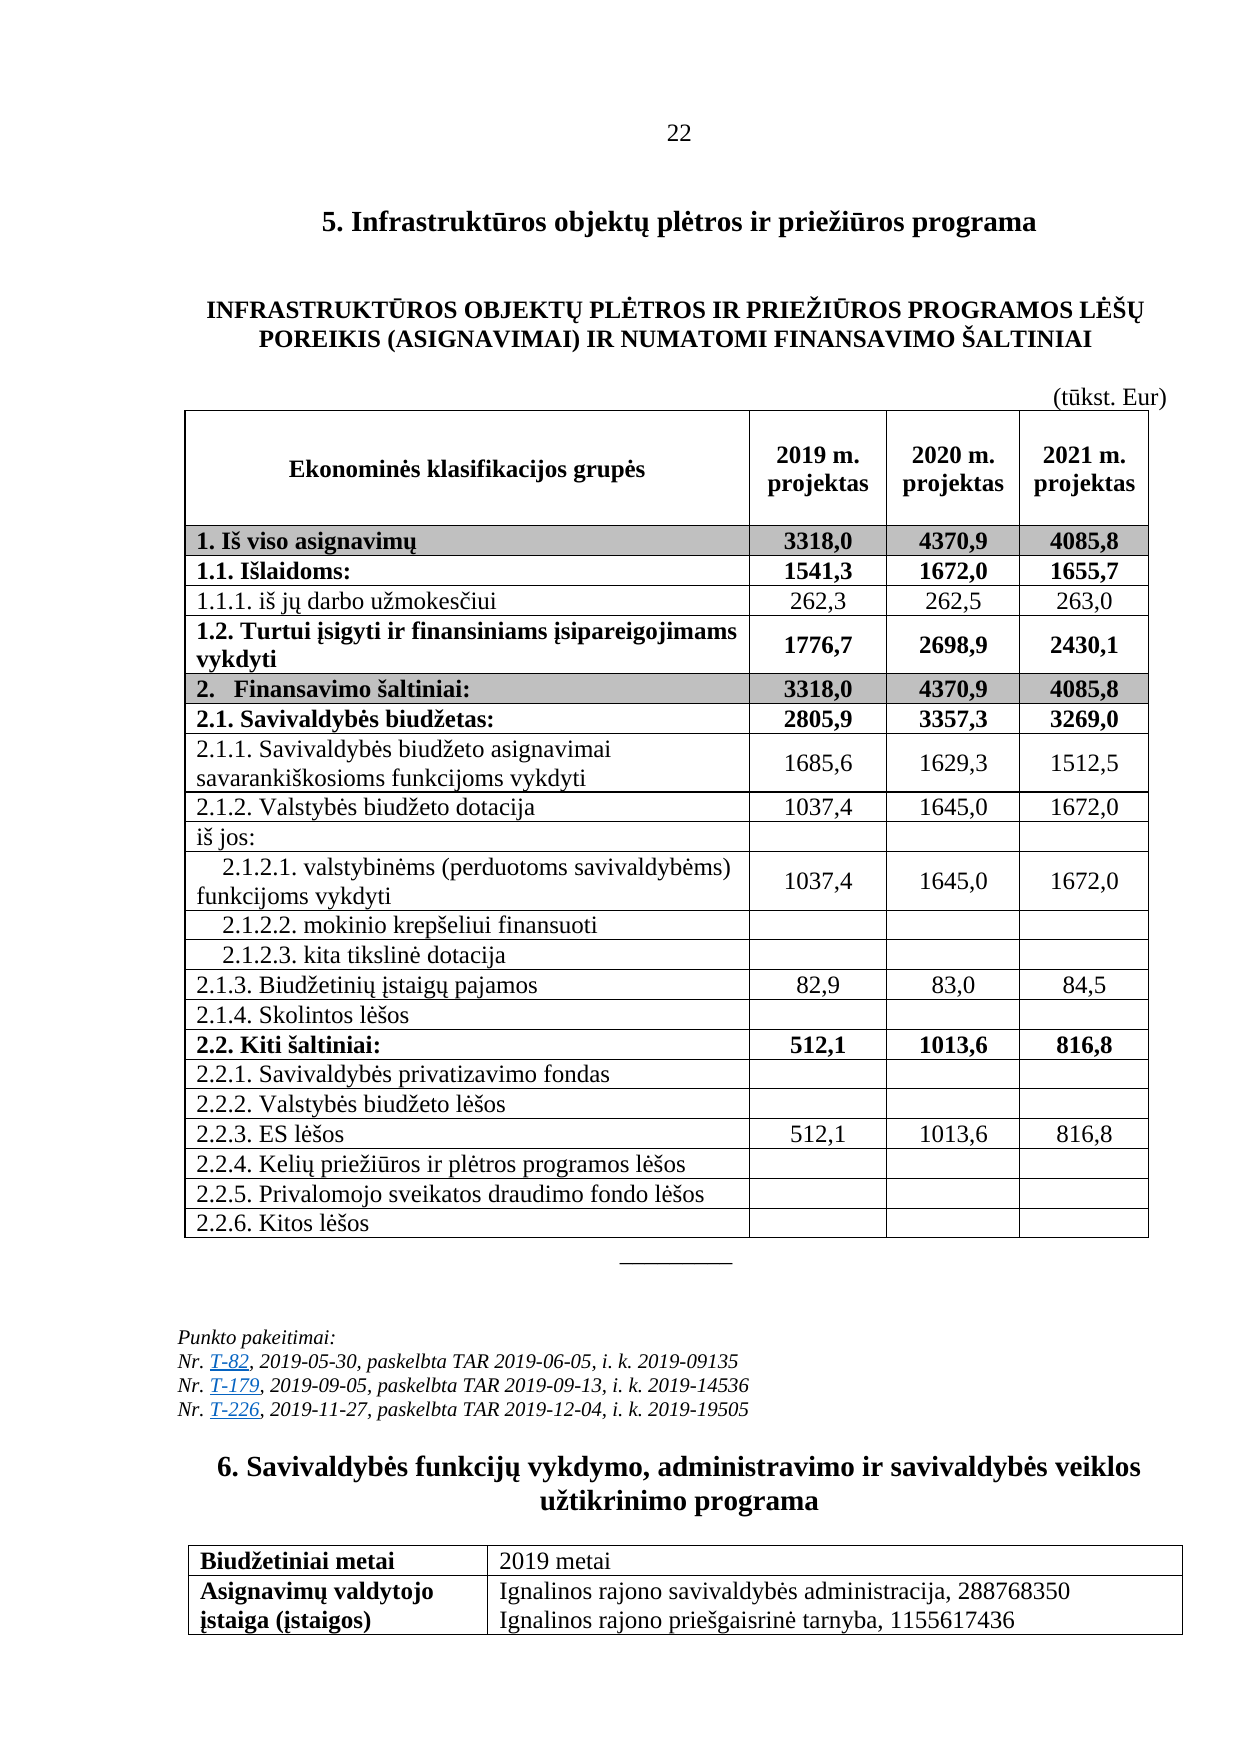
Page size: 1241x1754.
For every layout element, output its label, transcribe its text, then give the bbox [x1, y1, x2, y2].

text 6. Savivaldybės funkcijų vykdymo, administravimo ir savivaldybės veiklos užtikrinimo programa [177, 1449, 1181, 1517]
text Nr. T-226, 2019-11-27, paskelbta TAR 2019-12-04, i. k. 2019-19505 [177, 1397, 1181, 1421]
table_cell 1776,7 [750, 616, 886, 673]
table_cell 263,0 [1020, 586, 1148, 615]
table_cell [750, 1000, 886, 1029]
table_cell Ignalinos rajono savivaldybės administracija, 288768350 Ignalinos rajono priešgaisrinė tarnyba, 1155617436 [488, 1576, 1182, 1634]
table_cell 82,9 [750, 970, 886, 999]
table_cell 1.1.1. iš jų darbo užmokesčiui [186, 586, 749, 615]
table_cell 1685,6 [750, 734, 886, 791]
table_cell [1020, 822, 1148, 851]
table_cell 1645,0 [887, 793, 1019, 821]
text 5. Infrastruktūros objektų plėtros ir priežiūros programa [177, 204, 1181, 238]
table_cell [1020, 940, 1148, 969]
table_cell [1020, 1179, 1148, 1207]
table_header 2019 m. projektas [750, 411, 886, 525]
table_cell 84,5 [1020, 970, 1148, 999]
table_cell 3318,0 [750, 526, 886, 555]
table_header INFRASTRUKTŪROS OBJEKTŲ PLĖTROS IR PRIEŽIŪROS PROGRAMOS LĖŠŲ POREIKIS (ASIGNAVIMAI) IR NUMATOMI FINANSAVIMO ŠALTINIAI [174, 267, 1178, 353]
table_cell 1013,6 [887, 1030, 1019, 1058]
table_cell [750, 1060, 886, 1088]
table_cell [1020, 1149, 1148, 1178]
table_cell [750, 822, 886, 851]
table_cell [1020, 911, 1148, 939]
table_cell 2.1.4. Skolintos lėšos [186, 1000, 749, 1029]
table_cell [1020, 1089, 1148, 1118]
table_cell [887, 822, 1019, 851]
table_cell [887, 1060, 1019, 1088]
table_cell (tūkst. Eur) _________ [174, 353, 1178, 1296]
table_cell [887, 911, 1019, 939]
table_cell 2698,9 [887, 616, 1019, 673]
table_cell [750, 1179, 886, 1207]
table_cell 2.2.1. Savivaldybės privatizavimo fondas [186, 1060, 749, 1088]
table_cell 2.1.2.3. kita tikslinė dotacija [186, 940, 749, 969]
table_cell [887, 1089, 1019, 1118]
table_cell 1037,4 [750, 852, 886, 909]
table_cell 512,1 [750, 1030, 886, 1058]
table_cell 1541,3 [750, 556, 886, 585]
table_cell 4370,9 [887, 526, 1019, 555]
text Nr. T-82, 2019-05-30, paskelbta TAR 2019-06-05, i. k. 2019-09135 [177, 1349, 1181, 1373]
table_cell 2430,1 [1020, 616, 1148, 673]
table_cell [750, 1149, 886, 1178]
table_cell 2.2.2. Valstybės biudžeto lėšos [186, 1089, 749, 1118]
table_cell 1629,3 [887, 734, 1019, 791]
table_header Ekonominės klasifikacijos grupės [186, 411, 749, 525]
table_cell 1655,7 [1020, 556, 1148, 585]
table_cell 2.2.3. ES lėšos [186, 1119, 749, 1148]
table_cell [887, 1209, 1019, 1237]
table_cell [750, 1209, 886, 1237]
table_cell 2.2.5. Privalomojo sveikatos draudimo fondo lėšos [186, 1179, 749, 1207]
table_cell 2.1.2.1. valstybinėms (perduotoms savivaldybėms) funkcijoms vykdyti [186, 852, 749, 909]
table_cell [1020, 1000, 1148, 1029]
table_cell Asignavimų valdytojo įstaiga (įstaigos) [189, 1576, 487, 1634]
table_cell [750, 940, 886, 969]
table_cell [750, 1089, 886, 1118]
table_cell 262,3 [750, 586, 886, 615]
table_cell 3269,0 [1020, 704, 1148, 733]
table_cell 83,0 [887, 970, 1019, 999]
table_cell 1013,6 [887, 1119, 1019, 1148]
table_cell 816,8 [1020, 1119, 1148, 1148]
table_cell 1.2. Turtui įsigyti ir finansiniams įsipareigojimams vykdyti [186, 616, 749, 673]
table_cell 1037,4 [750, 793, 886, 821]
table_cell 2.1. Savivaldybės biudžetas: [186, 704, 749, 733]
table_cell 1. Iš viso asignavimų [186, 526, 749, 555]
table_cell 1645,0 [887, 852, 1019, 909]
table_cell [1020, 1060, 1148, 1088]
table_cell 262,5 [887, 586, 1019, 615]
table_cell 4085,8 [1020, 526, 1148, 555]
table_cell 2.1.2.2. mokinio krepšeliui finansuoti [186, 911, 749, 939]
table_cell 4370,9 [887, 674, 1019, 703]
table_cell 4085,8 [1020, 674, 1148, 703]
table_cell 2. Finansavimo šaltiniai: [186, 674, 749, 703]
table_cell iš jos: [186, 822, 749, 851]
table_cell 3357,3 [887, 704, 1019, 733]
text Punkto pakeitimai: [177, 1324, 1181, 1349]
table_cell 1.1. Išlaidoms: [186, 556, 749, 585]
table_cell [887, 1149, 1019, 1178]
table_cell 1512,5 [1020, 734, 1148, 791]
table_cell 2.2. Kiti šaltiniai: [186, 1030, 749, 1058]
table_header Biudžetiniai metai [189, 1546, 487, 1575]
table_cell 1672,0 [1020, 793, 1148, 821]
table_cell [1020, 1209, 1148, 1237]
text Nr. T-179, 2019-09-05, paskelbta TAR 2019-09-13, i. k. 2019-14536 [177, 1373, 1181, 1397]
table_cell [887, 940, 1019, 969]
table_header 2021 m. projektas [1020, 411, 1148, 525]
table_cell 816,8 [1020, 1030, 1148, 1058]
table_cell 2.1.1. Savivaldybės biudžeto asignavimai savarankiškosioms funkcijoms vykdyti [186, 734, 749, 791]
table_cell [887, 1179, 1019, 1207]
table_cell 2805,9 [750, 704, 886, 733]
table_cell 512,1 [750, 1119, 886, 1148]
table_cell 2.2.4. Kelių priežiūros ir plėtros programos lėšos [186, 1149, 749, 1178]
table_cell 2.2.6. Kitos lėšos [186, 1209, 749, 1237]
table_header 2019 metai [488, 1546, 1182, 1575]
table_cell 1672,0 [1020, 852, 1148, 909]
table_cell [887, 1000, 1019, 1029]
table_cell [750, 911, 886, 939]
table_cell 2.1.3. Biudžetinių įstaigų pajamos [186, 970, 749, 999]
table_cell 3318,0 [750, 674, 886, 703]
table_header 2020 m. projektas [887, 411, 1019, 525]
table_cell 2.1.2. Valstybės biudžeto dotacija [186, 793, 749, 821]
table_cell 1672,0 [887, 556, 1019, 585]
